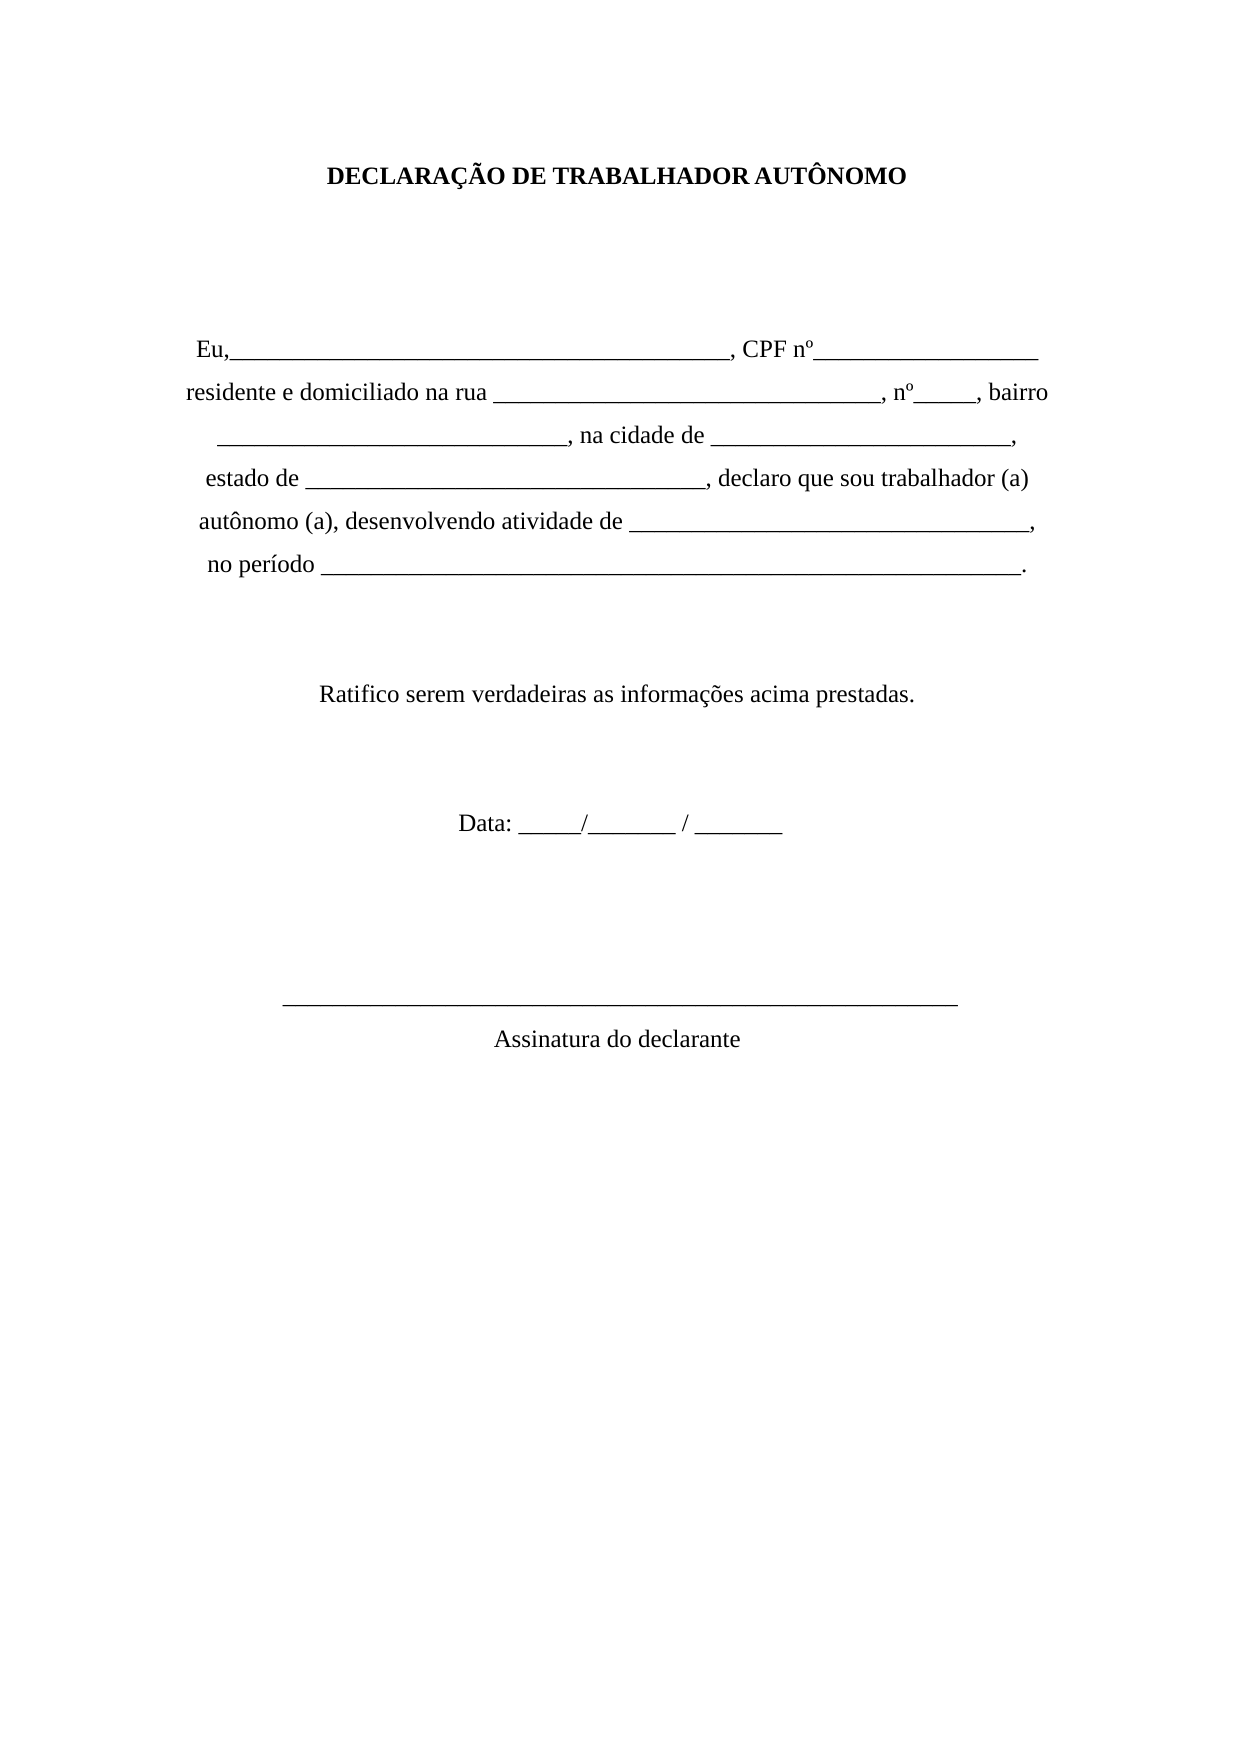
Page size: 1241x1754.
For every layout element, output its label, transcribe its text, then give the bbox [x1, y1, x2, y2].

text Ratifico serem verdadeiras as informações acima prestadas. [118, 679, 1122, 707]
text no período ________________________________________________________. [118, 549, 1122, 578]
text DECLARAÇÃO DE TRABALHADOR AUTÔNOMO [118, 161, 1122, 190]
text estado de ________________________________, declaro que sou trabalhador (a) [118, 463, 1122, 492]
text autônomo (a), desenvolvendo atividade de ________________________________, [118, 506, 1122, 535]
text ____________________________, na cidade de ________________________, [118, 420, 1122, 449]
text ______________________________________________________ [118, 981, 1122, 1009]
text Eu,________________________________________, CPF nº__________________ [118, 334, 1122, 362]
text Data: _____/_______ / _______ [118, 808, 1122, 837]
text Assinatura do declarante [118, 1024, 1122, 1052]
text residente e domiciliado na rua _______________________________, nº_____, bairro [118, 377, 1122, 406]
